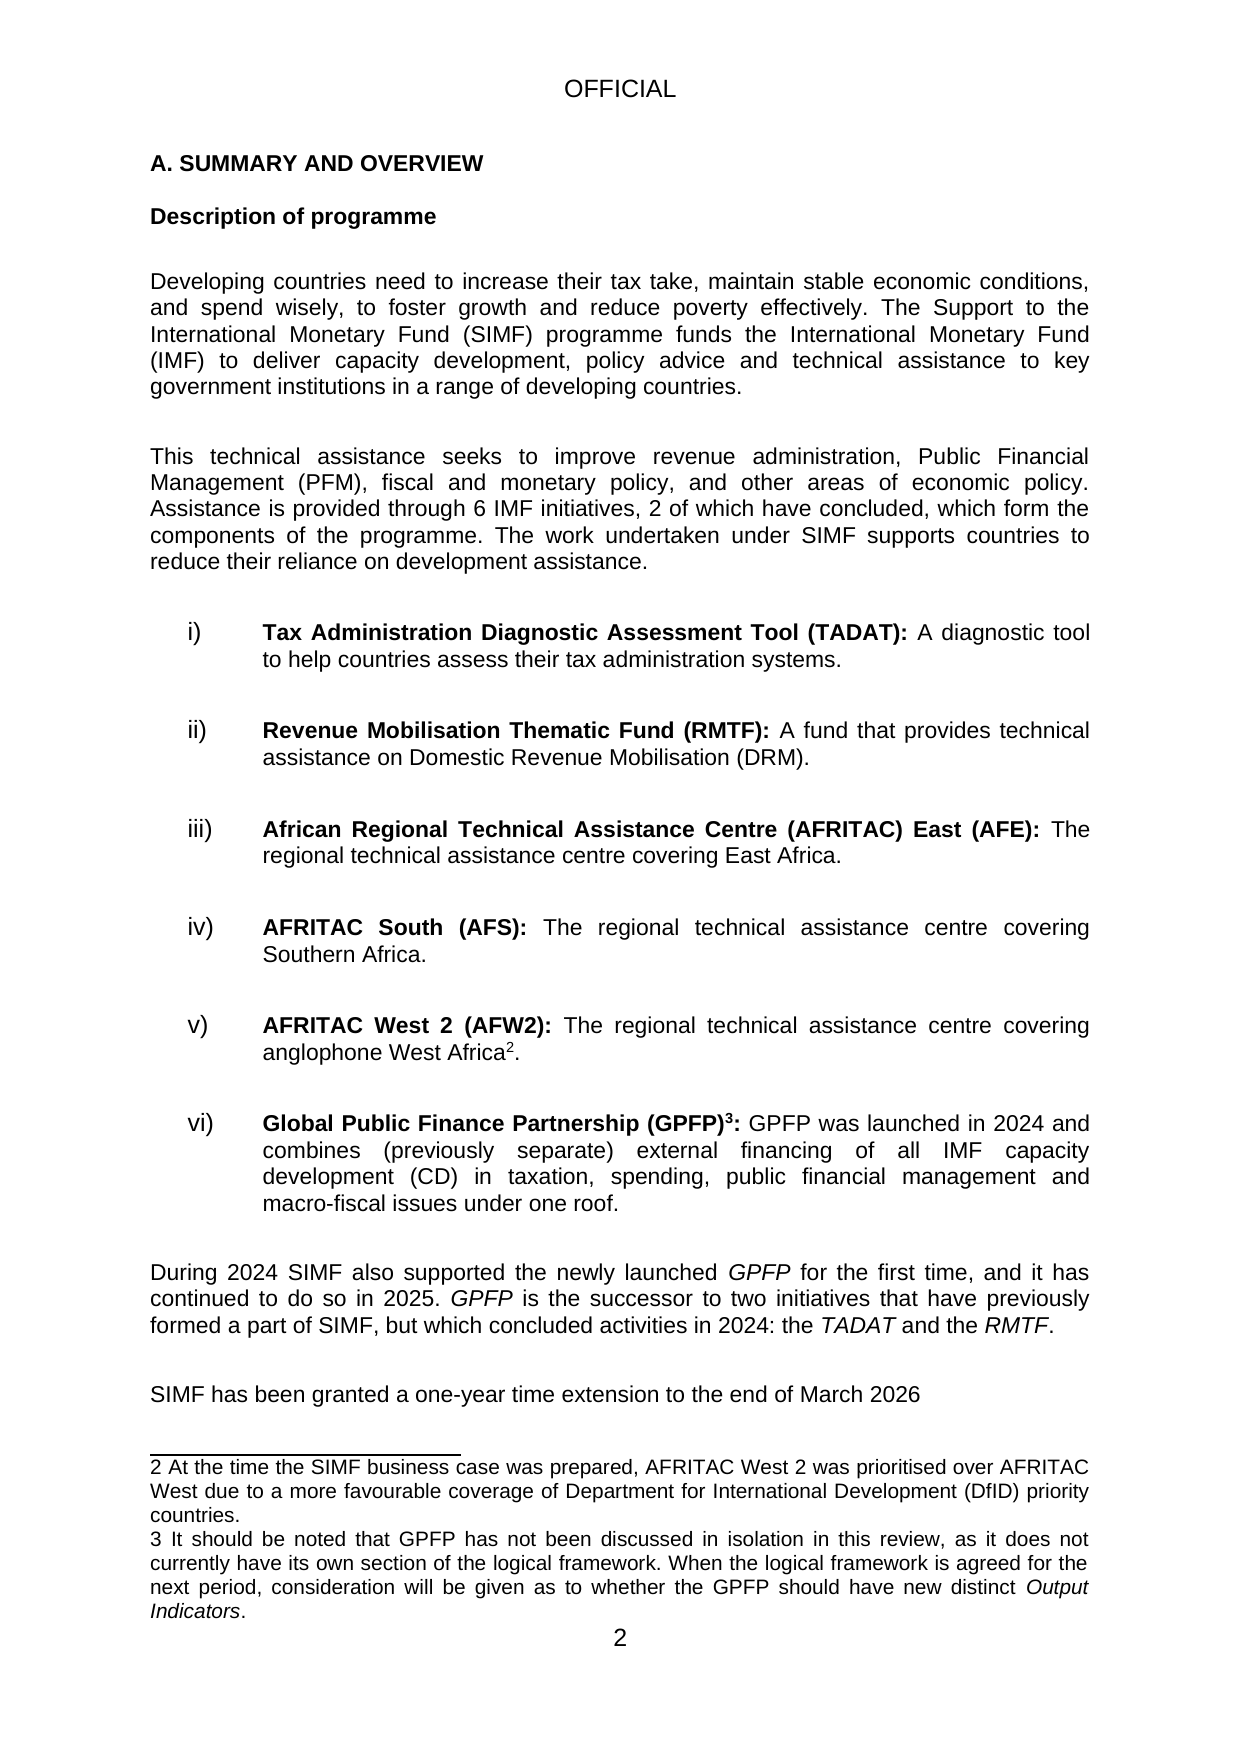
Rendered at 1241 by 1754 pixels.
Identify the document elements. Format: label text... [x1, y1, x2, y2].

text Description of programme [150, 203, 1090, 229]
text During 2024 SIMF also supported the newly launched GPFP for the first time, and it has continued to do so in 2025. GPFP is the successor to two initiatives that have previously formed a part of SIMF, but which concluded activities in 2024: the TADAT and the RMTF. [150, 1259, 1090, 1338]
list At the time the SIMF business case was prepared, AFRITAC West 2 was prioritised over AFRITAC West due to a more favourable coverage of Department for International Development (DfID) priority countries. [150, 1455, 1090, 1527]
list African Regional Technical Assistance Centre (AFRITAC) East (AFE): The regional technical assistance centre covering East Africa. [187, 814, 1090, 869]
text SIMF has been granted a one-year time extension to the end of March 2026 [150, 1381, 1090, 1407]
list Revenue Mobilisation Thematic Fund (RMTF): A fund that provides technical assistance on Domestic Revenue Mobilisation (DRM). [187, 716, 1090, 771]
list AFRITAC South (AFS): The regional technical assistance centre covering Southern Africa. [187, 912, 1090, 967]
text A. SUMMARY AND OVERVIEW [150, 150, 1090, 176]
text Developing countries need to increase their tax take, maintain stable economic conditions, and spend wisely, to foster growth and reduce poverty effectively. The Support to the International Monetary Fund (SIMF) programme funds the International Monetary Fund (IMF) to deliver capacity development, policy advice and technical assistance to key government institutions in a range of developing countries. [150, 268, 1090, 399]
text This technical assistance seeks to improve revenue administration, Public Financial Management (PFM), fiscal and monetary policy, and other areas of economic policy. Assistance is provided through 6 IMF initiatives, 2 of which have concluded, which form the components of the programme. The work undertaken under SIMF supports countries to reduce their reliance on development assistance. [150, 443, 1090, 574]
list AFRITAC West 2 (AFW2): The regional technical assistance centre covering anglophone West Africa. [187, 1010, 1090, 1065]
list Global Public Finance Partnership (GPFP): GPFP was launched in 2024 and combines (previously separate) external financing of all IMF capacity development (CD) in taxation, spending, public financial management and macro-fiscal issues under one roof. [187, 1108, 1090, 1216]
list It should be noted that GPFP has not been discussed in isolation in this review, as it does not currently have its own section of the logical framework. When the logical framework is agreed for the next period, consideration will be given as to whether the GPFP should have new distinct Output Indicators. [150, 1527, 1090, 1623]
list Tax Administration Diagnostic Assessment Tool (TADAT): A diagnostic tool to help countries assess their tax administration systems. [187, 617, 1090, 672]
